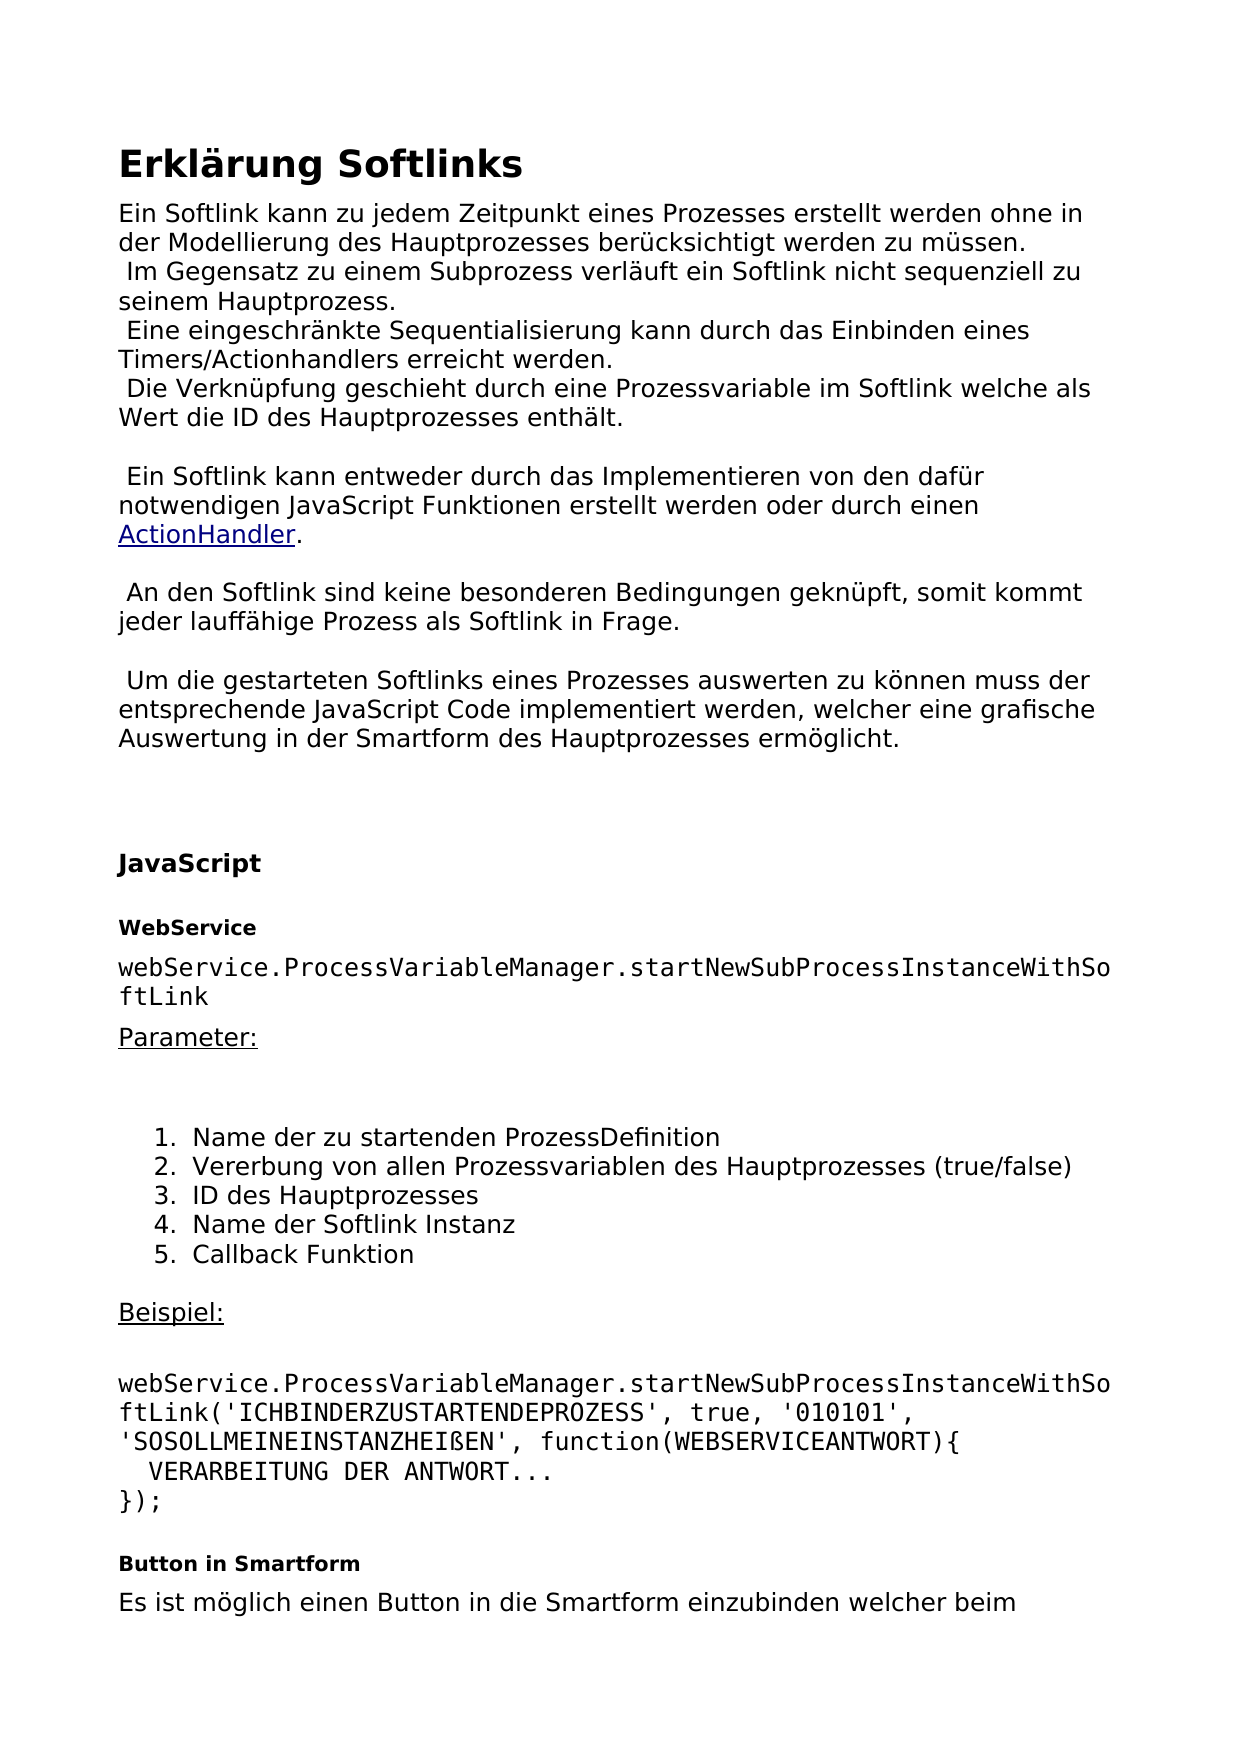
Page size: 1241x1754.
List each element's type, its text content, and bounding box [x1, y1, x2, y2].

list Callback Funktion [177, 1240, 1122, 1269]
list ID des Hauptprozesses [177, 1181, 1122, 1211]
list Name der zu startenden ProzessDefinition [177, 1123, 1122, 1152]
subtitle Button in Smartform [118, 1552, 1122, 1576]
text webService.ProcessVariableManager.startNewSubProcessInstanceWithSoftLink('ICHBINDERZUSTARTENDEPROZESS', true, '010101', 'SOSOLLMEINEINSTANZHEIßEN', function(WEBSERVICEANTWORT){ VERARBEITUNG DER ANTWORT... }); [118, 1369, 1122, 1515]
subtitle Erklärung Softlinks [118, 143, 1122, 187]
text Parameter: [118, 1023, 1122, 1081]
list Name der Softlink Instanz [177, 1211, 1122, 1240]
text Ein Softlink kann zu jedem Zeitpunkt eines Prozesses erstellt werden ohne in der Modellierung des Hauptprozesses berücksichtigt werden zu müssen. Im Gegensatz zu einem Subprozess verläuft ein Softlink nicht sequenziell zu seinem Hauptprozess. Eine eingeschränkte Sequentialisierung kann durch das Einbinden eines Timers/Actionhandlers erreicht werden. Die Verknüpfung geschieht durch eine Prozessvariable im Softlink welche als Wert die ID des Hauptprozesses enthält. Ein Softlink kann entweder durch das Implementieren von den dafür notwendigen JavaScript Funktionen erstellt werden oder durch einen ActionHandler. An den Softlink sind keine besonderen Bedingungen geknüpft, somit kommt jeder lauffähige Prozess als Softlink in Frage. Um die gestarteten Softlinks eines Prozesses auswerten zu können muss der entsprechende JavaScript Code implementiert werden, welcher eine grafische Auswertung in der Smartform des Hauptprozesses ermöglicht. [118, 199, 1122, 812]
subtitle WebService [118, 916, 1122, 940]
subtitle JavaScript [118, 849, 1122, 878]
list Vererbung von allen Prozessvariablen des Hauptprozesses (true/false) [177, 1152, 1122, 1181]
text Beispiel: [118, 1298, 1122, 1357]
text webService.ProcessVariableManager.startNewSubProcessInstanceWithSoftLink [118, 953, 1122, 1011]
text Es ist möglich einen Button in die Smartform einzubinden welcher beim [118, 1589, 1122, 1618]
